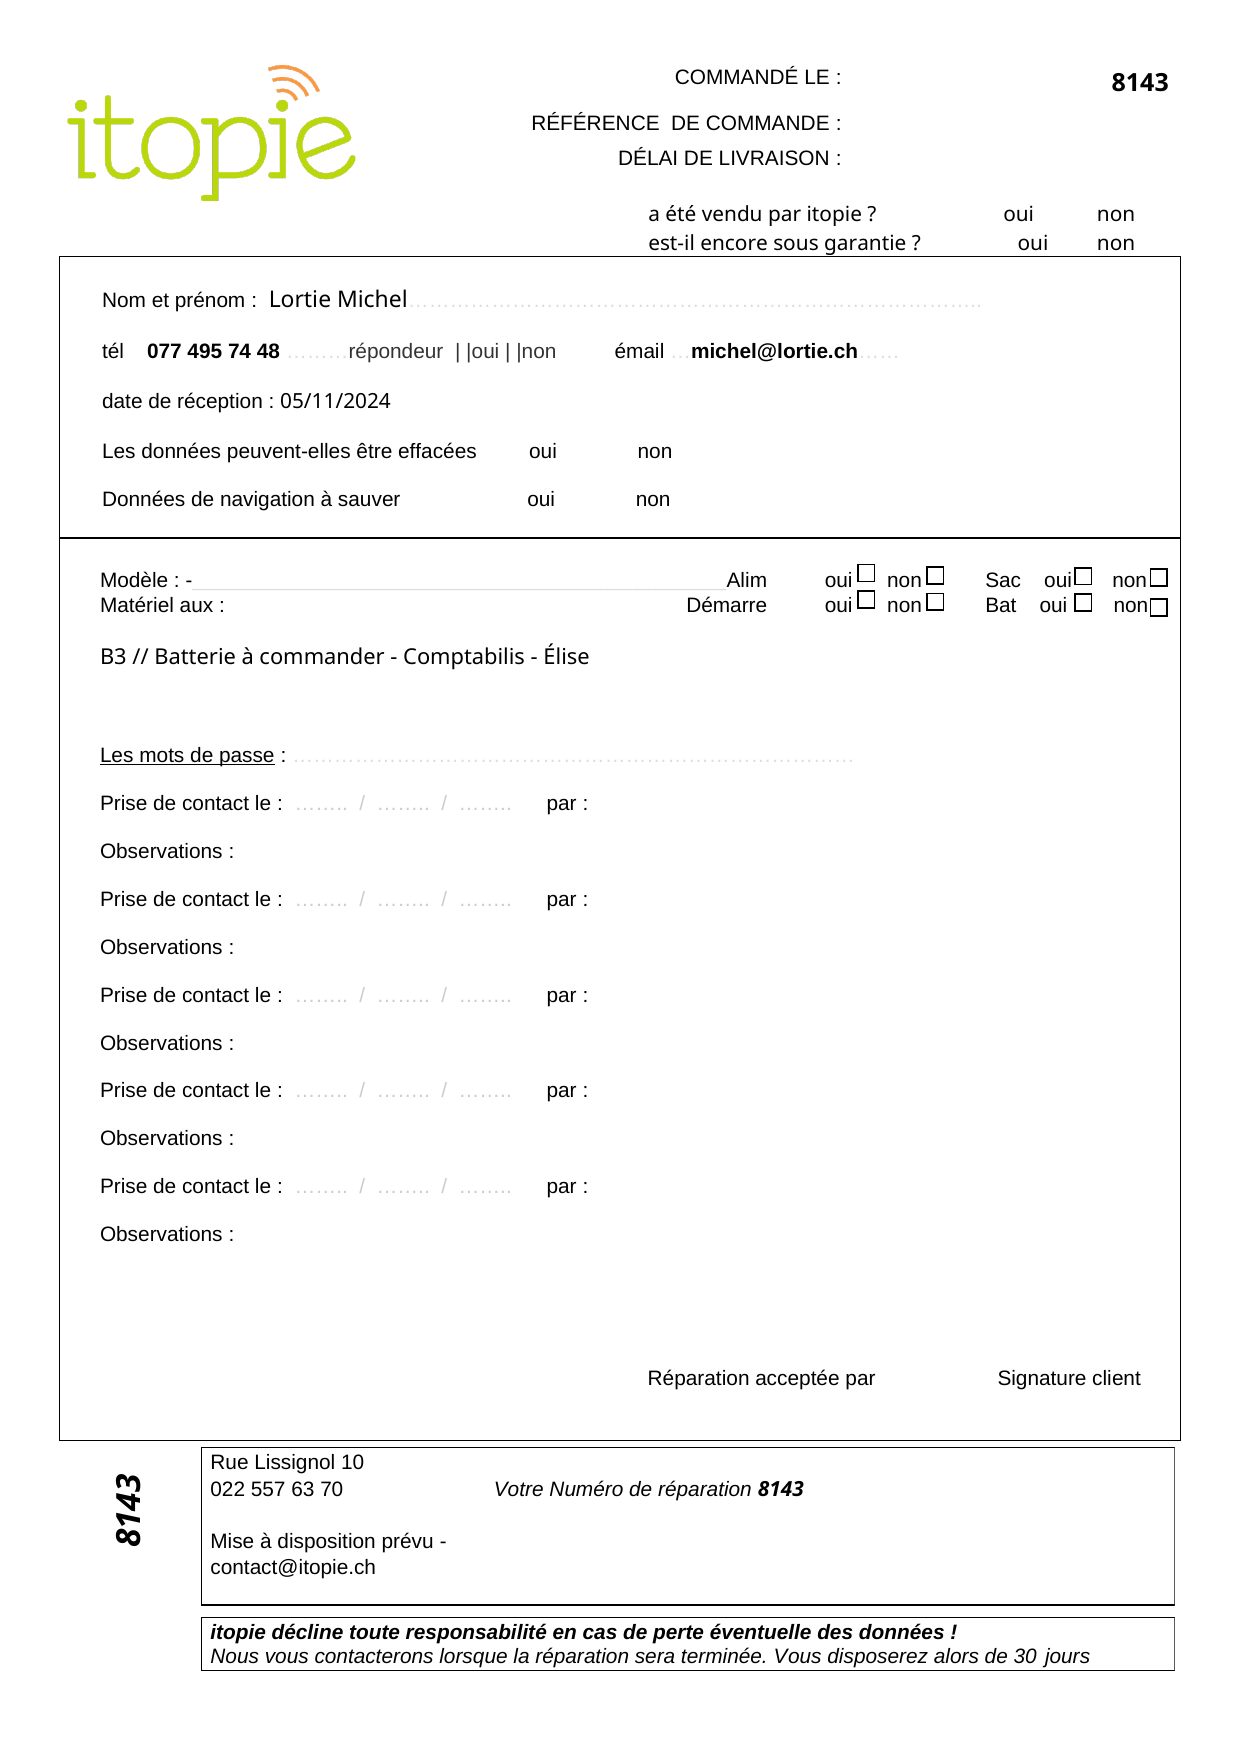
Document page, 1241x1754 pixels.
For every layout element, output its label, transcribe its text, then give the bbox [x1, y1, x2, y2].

table_cell RÉFÉRENCE DE COMMANDE : [490, 105, 847, 140]
table_cell [847, 140, 1180, 175]
text Modèle : - Alim oui non Sac oui non [948, 562, 1180, 590]
text Observations : [60, 1027, 1180, 1054]
text Prise de contact le : …….. / …….. / …….. par : [60, 788, 1180, 815]
table_header Rue Lissignol 10 022 557 63 70 Votre Numéro de réparation 8143 Mise à disposition prévu - contact@itopie.ch [195, 1441, 1180, 1611]
text Prise de contact le : …….. / …….. / …….. par : [60, 1075, 1180, 1102]
text Modèle : - Alim oui non Sac oui non [60, 562, 856, 590]
text Observations : [60, 1123, 1180, 1150]
text Les données peuvent-elles être effacées oui non [60, 436, 1180, 463]
text Prise de contact le : …….. / …….. / …….. par : [60, 979, 1180, 1006]
text Réparation acceptée par Signature client [60, 1363, 1180, 1390]
text Les mots de passe : ……………………………………………………………………… [60, 740, 1180, 767]
text a été vendu par itopie ? oui non [59, 199, 1181, 228]
text Nom et prénom : Lortie Michel……………………………………………………………………….. [60, 280, 1180, 314]
table_cell itopie décline toute responsabilité en cas de perte éventuelle des données ! Nous vous contacterons lorsque la réparation sera terminée. Vous disposerez alors de 30 jours [195, 1611, 1180, 1677]
text Observations : [60, 836, 1180, 863]
text Modèle : - Alim oui non Sac oui non [879, 562, 925, 590]
text date de réception : 05/11/2024 [60, 383, 1180, 415]
text Prise de contact le : …….. / …….. / …….. par : [60, 1171, 1180, 1198]
text Matériel aux : Démarre oui non Bat oui non [60, 590, 1180, 617]
table_header COMMANDÉ LE : [490, 59, 847, 104]
text tél 077 495 74 48 ………répondeur | |oui | |non émail …michel@lortie.ch…… [60, 335, 1180, 362]
text Observations : [60, 1219, 1180, 1246]
table_header 8143 [59, 1441, 195, 1677]
text Données de navigation à sauver oui non [60, 484, 1180, 511]
text B3 // Batterie à commander - Comptabilis - Élise [60, 638, 1180, 671]
text Observations : [60, 931, 1180, 958]
table_cell [847, 105, 1180, 140]
table_cell DÉLAI DE LIVRAISON : [490, 140, 847, 175]
text est-il encore sous garantie ? oui non [59, 228, 1181, 256]
picture [67, 65, 356, 201]
text Prise de contact le : …….. / …….. / …….. par : [60, 883, 1180, 911]
table_header 8143 [847, 59, 1180, 104]
